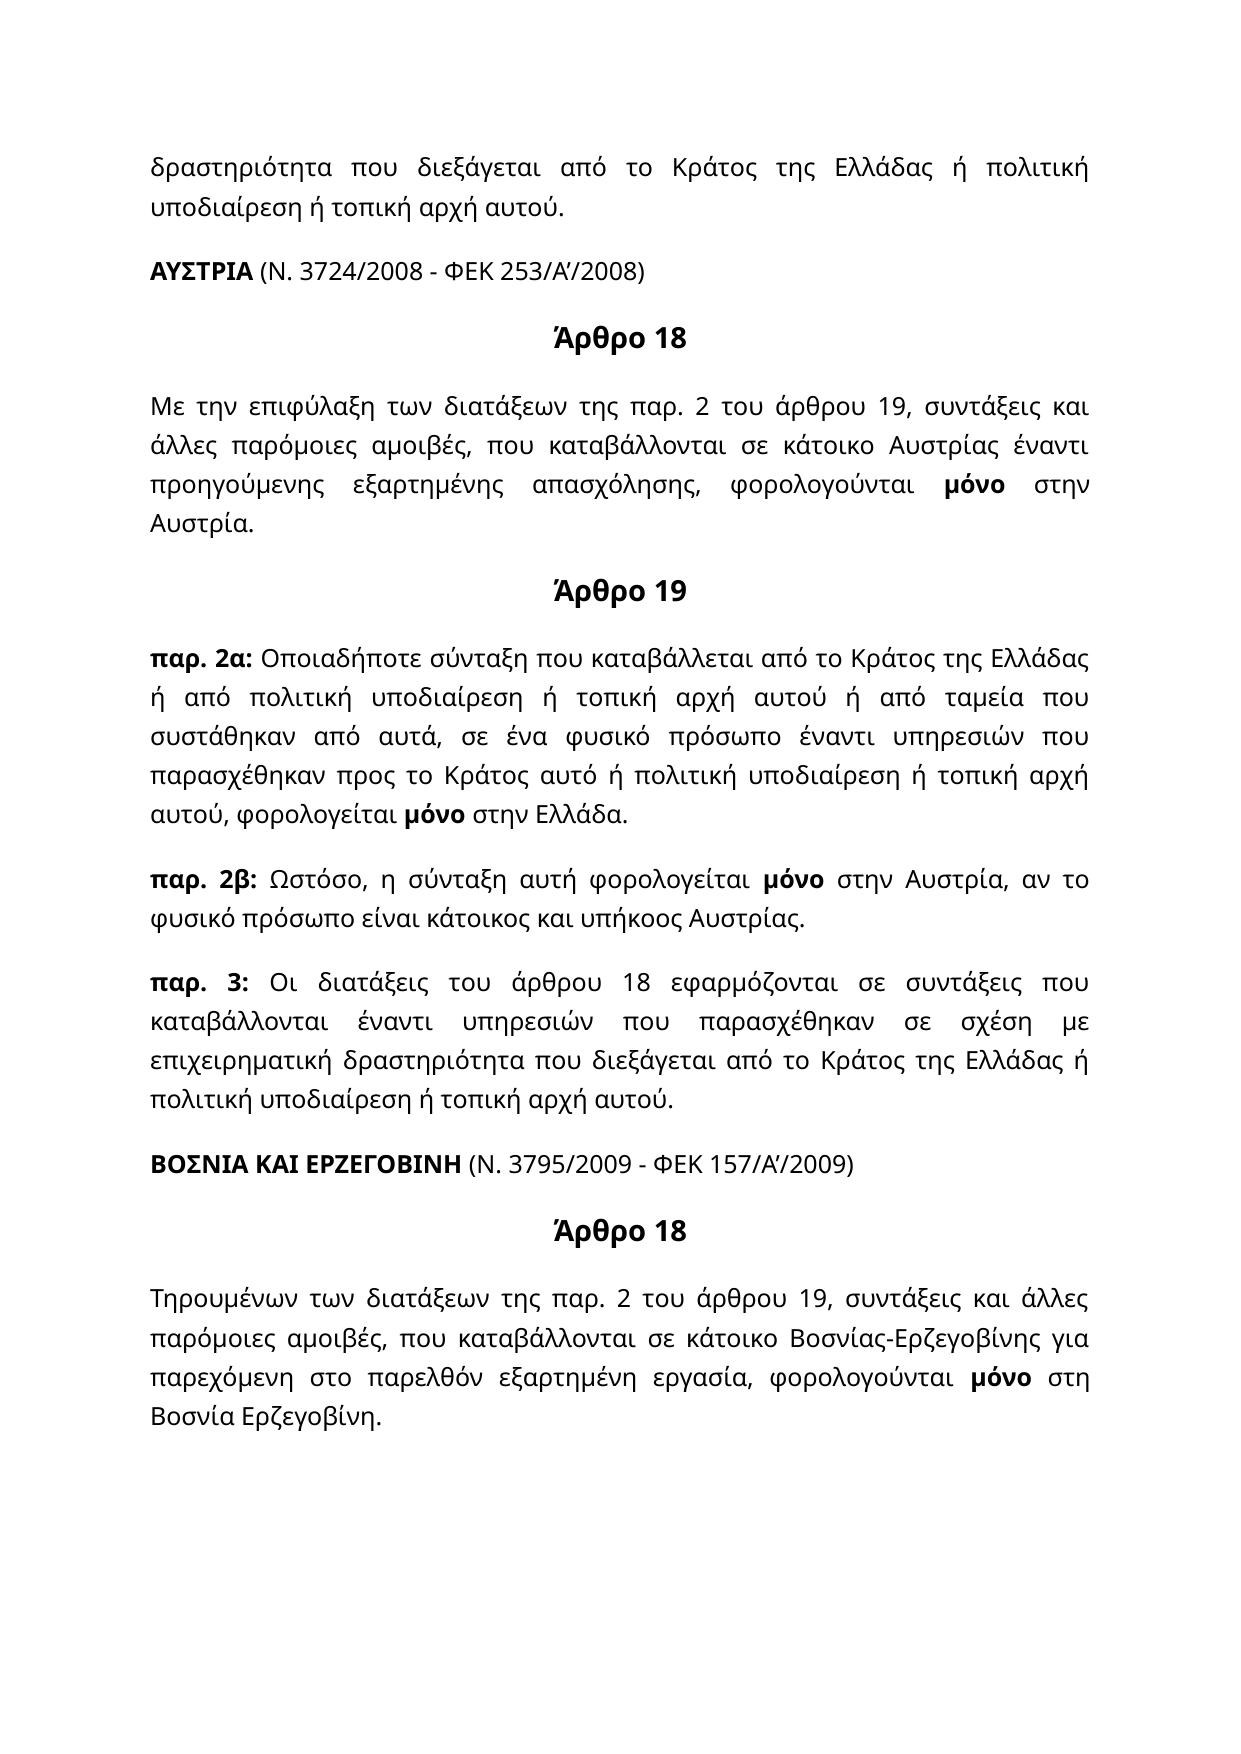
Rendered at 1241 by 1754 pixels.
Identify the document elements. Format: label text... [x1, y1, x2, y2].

text δραστηριότητα που διεξάγεται από το Κράτος της Ελλάδας ή πολιτική υποδιαίρεση ή τοπική αρχή αυτού. [150, 150, 1090, 223]
subtitle Άρθρο 18 [150, 1210, 1090, 1250]
text Τηρουμένων των διατάξεων της παρ. 2 του άρθρου 19, συντάξεις και άλλες παρόμοιες αμοιβές, που καταβάλλονται σε κάτοικο Βοσνίας-Ερζεγοβίνης για παρεχόμενη στο παρελθόν εξαρτημένη εργασία, φορολογούνται μόνο στη Βοσνία Ερζεγοβίνη. [150, 1281, 1090, 1433]
subtitle Άρθρο 19 [150, 570, 1090, 609]
subtitle Άρθρο 18 [150, 317, 1090, 357]
text παρ. 2α: Οποιαδήποτε σύνταξη που καταβάλλεται από το Κράτος της Ελλάδας ή από πολιτική υποδιαίρεση ή τοπική αρχή αυτού ή από ταμεία που συστάθηκαν από αυτά, σε ένα φυσικό πρόσωπο έναντι υπηρεσιών που παρασχέθηκαν προς το Κράτος αυτό ή πολιτική υποδιαίρεση ή τοπική αρχή αυτού, φορολογείται μόνο στην Ελλάδα. [150, 640, 1090, 831]
text παρ. 2β: Ωστόσο, η σύνταξη αυτή φορολογείται μόνο στην Αυστρία, αν το φυσικό πρόσωπο είναι κάτοικος και υπήκοος Αυστρίας. [150, 861, 1090, 934]
text παρ. 3: Οι διατάξεις του άρθρου 18 εφαρμόζονται σε συντάξεις που καταβάλλονται έναντι υπηρεσιών που παρασχέθηκαν σε σχέση με επιχειρηματική δραστηριότητα που διεξάγεται από το Κράτος της Ελλάδας ή πολιτική υποδιαίρεση ή τοπική αρχή αυτού. [150, 964, 1090, 1116]
text Με την επιφύλαξη των διατάξεων της παρ. 2 του άρθρου 19, συντάξεις και άλλες παρόμοιες αμοιβές, που καταβάλλονται σε κάτοικο Αυστρίας έναντι προηγούμενης εξαρτημένης απασχόλησης, φορολογούνται μόνο στην Αυστρία. [150, 388, 1090, 540]
text ΒΟΣΝΙΑ ΚΑΙ ΕΡΖΕΓΟΒΙΝΗ (N. 3795/2009 - ΦΕΚ 157/Α’/2009) [150, 1146, 1090, 1180]
text ΑΥΣΤΡΙΑ (N. 3724/2008 - ΦΕΚ 253/Α’/2008) [150, 253, 1090, 287]
